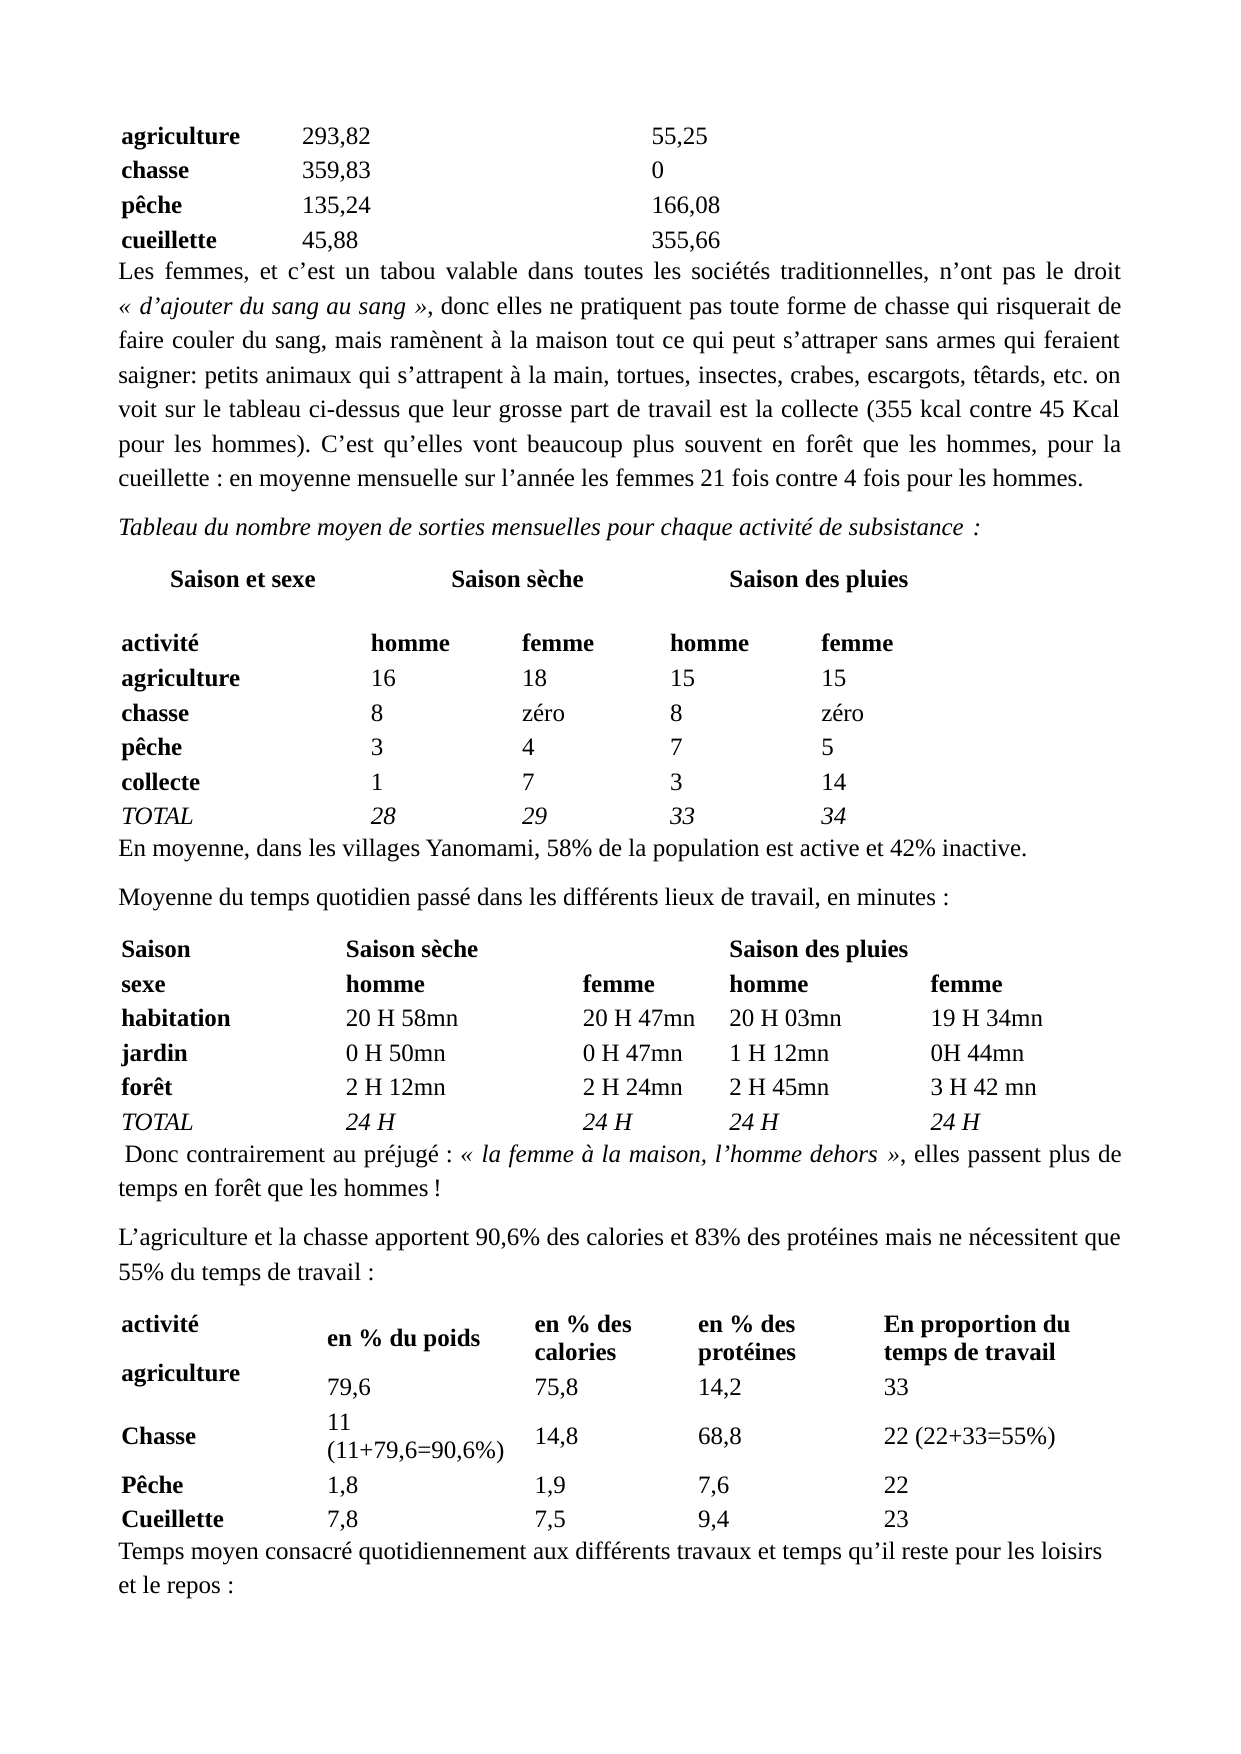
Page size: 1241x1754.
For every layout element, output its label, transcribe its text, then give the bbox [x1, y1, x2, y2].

table_header Saison des pluies [726, 931, 1107, 966]
table_cell zéro [519, 695, 667, 729]
table_header Saison sèche [343, 931, 580, 966]
table_cell 22 (22+33=55%) [881, 1404, 1082, 1467]
table_header Saison des pluies [667, 561, 971, 626]
table_cell homme [343, 966, 580, 1000]
table_cell 166,08 [649, 187, 1093, 222]
table_cell 20 H 47mn [580, 1000, 726, 1035]
table_cell 7,5 [531, 1502, 695, 1536]
table_cell 0 [649, 153, 1093, 187]
table_cell 29 [519, 799, 667, 833]
table_cell 24 H [726, 1104, 927, 1139]
table_cell 14,8 [531, 1404, 695, 1467]
table_cell 34 [818, 799, 971, 833]
table_cell homme [667, 626, 818, 660]
table_cell collecte [118, 764, 368, 798]
table_cell 24 H [928, 1104, 1107, 1139]
table_cell 20 H 03mn [726, 1000, 927, 1035]
table_cell 14,2 [695, 1369, 881, 1404]
table_cell 0 H 47mn [580, 1035, 726, 1069]
table_cell homme [726, 966, 927, 1000]
table_cell chasse [118, 153, 299, 187]
table_header en % du poids [324, 1306, 531, 1369]
table_cell 33 [881, 1369, 1082, 1404]
text En moyenne, dans les villages Yanomami, 58% de la population est active et 42% inactive. [118, 833, 1122, 862]
table_cell 293,82 [299, 118, 648, 153]
table_cell zéro [818, 695, 971, 729]
table_cell 135,24 [299, 187, 648, 222]
table_cell femme [818, 626, 971, 660]
table_cell homme [368, 626, 519, 660]
table_cell 359,83 [299, 153, 648, 187]
table_header En proportion du temps de travail [881, 1306, 1082, 1369]
table_cell 2 H 45mn [726, 1070, 927, 1104]
table_cell 16 [368, 660, 519, 695]
table_cell 24 H [343, 1104, 580, 1139]
table_cell 8 [667, 695, 818, 729]
table_cell Pêche [118, 1467, 324, 1502]
table_cell 1,9 [531, 1467, 695, 1502]
table_header Saison et sexe [118, 561, 368, 626]
table_cell 4 [519, 729, 667, 764]
table_cell agriculture [118, 660, 368, 695]
table_cell agriculture [118, 1340, 324, 1404]
table_cell habitation [118, 1000, 343, 1035]
table_cell 3 [368, 729, 519, 764]
table_cell 33 [667, 799, 818, 833]
table_cell 68,8 [695, 1404, 881, 1467]
table_cell femme [580, 966, 726, 1000]
table_cell [1082, 1404, 1098, 1467]
table_cell 1 [368, 764, 519, 798]
table_header [1082, 1306, 1098, 1340]
table_header Saison [118, 931, 343, 966]
table_cell 22 [881, 1467, 1082, 1502]
table_cell 0 H 50mn [343, 1035, 580, 1069]
table_cell TOTAL [118, 799, 368, 833]
table_cell 79,6 [324, 1369, 531, 1404]
table_cell 9,4 [695, 1502, 881, 1536]
table_cell 45,88 [299, 222, 648, 256]
table_cell [1082, 1369, 1098, 1404]
table_cell TOTAL [118, 1104, 343, 1139]
table_cell 15 [818, 660, 971, 695]
table_cell activité [118, 626, 368, 660]
table_cell [1082, 1467, 1098, 1502]
table_cell 7,8 [324, 1502, 531, 1536]
table_cell 3 [667, 764, 818, 798]
table_cell 11 (11+79,6=90,6%) [324, 1404, 531, 1467]
table_cell 15 [667, 660, 818, 695]
table_cell 55,25 [649, 118, 1093, 153]
table_cell 23 [881, 1502, 1082, 1536]
table_cell forêt [118, 1070, 343, 1104]
text Donc contrairement au préjugé : « la femme à la maison, l’homme dehors », elles passent plus de temps en forêt que les hommes ! [118, 1139, 1122, 1202]
text L’agriculture et la chasse apportent 90,6% des calories et 83% des protéines mais ne nécessitent que 55% du temps de travail : [118, 1222, 1122, 1285]
table_cell pêche [118, 187, 299, 222]
table_cell 20 H 58mn [343, 1000, 580, 1035]
table_cell 24 H [580, 1104, 726, 1139]
table_cell chasse [118, 695, 368, 729]
table_cell cueillette [118, 222, 299, 256]
table_cell Chasse [118, 1404, 324, 1467]
table_cell [1082, 1502, 1098, 1536]
table_cell 7 [519, 764, 667, 798]
text Moyenne du temps quotidien passé dans les différents lieux de travail, en minutes : [118, 882, 1122, 911]
table_cell 3 H 42 mn [928, 1070, 1107, 1104]
text Temps moyen consacré quotidiennement aux différents travaux et temps qu’il reste pour les loisirs et le repos : [118, 1536, 1122, 1599]
table_cell femme [519, 626, 667, 660]
table_header en % des protéines [695, 1306, 881, 1369]
table_cell 1,8 [324, 1467, 531, 1502]
table_cell 2 H 24mn [580, 1070, 726, 1104]
table_cell pêche [118, 729, 368, 764]
table_cell sexe [118, 966, 343, 1000]
table_header activité [118, 1306, 324, 1340]
text Les femmes, et c’est un tabou valable dans toutes les sociétés traditionnelles, n’ont pas le droit « d’ajouter du sang au sang », donc elles ne pratiquent pas toute forme de chasse qui risquerait de faire couler du sang, mais ramènent à la maison tout ce qui peut s’attraper sans armes qui feraient saigner: petits animaux qui s’attrapent à la main, tortues, insectes, crabes, escargots, têtards, etc. on voit sur le tableau ci-dessus que leur grosse part de travail est la collecte (355 kcal contre 45 Kcal pour les hommes). C’est qu’elles vont beaucoup plus souvent en forêt que les hommes, pour la cueillette : en moyenne mensuelle sur l’année les femmes 21 fois contre 4 fois pour les hommes. [118, 256, 1122, 492]
table_cell 5 [818, 729, 971, 764]
table_cell 7,6 [695, 1467, 881, 1502]
table_cell 1 H 12mn [726, 1035, 927, 1069]
table_cell 75,8 [531, 1369, 695, 1404]
table_cell jardin [118, 1035, 343, 1069]
table_header en % des calories [531, 1306, 695, 1369]
table_cell 7 [667, 729, 818, 764]
table_cell 8 [368, 695, 519, 729]
table_cell 14 [818, 764, 971, 798]
table_cell 18 [519, 660, 667, 695]
table_cell 28 [368, 799, 519, 833]
table_cell femme [928, 966, 1107, 1000]
text Tableau du nombre moyen de sorties mensuelles pour chaque activité de subsistance : [118, 512, 1122, 541]
table_cell [1082, 1340, 1098, 1369]
table_header Saison sèche [368, 561, 667, 626]
table_cell Cueillette [118, 1502, 324, 1536]
table_cell agriculture [118, 118, 299, 153]
table_cell 19 H 34mn [928, 1000, 1107, 1035]
table_cell 355,66 [649, 222, 1093, 256]
table_cell 2 H 12mn [343, 1070, 580, 1104]
table_cell 0H 44mn [928, 1035, 1107, 1069]
table_header [580, 931, 726, 966]
